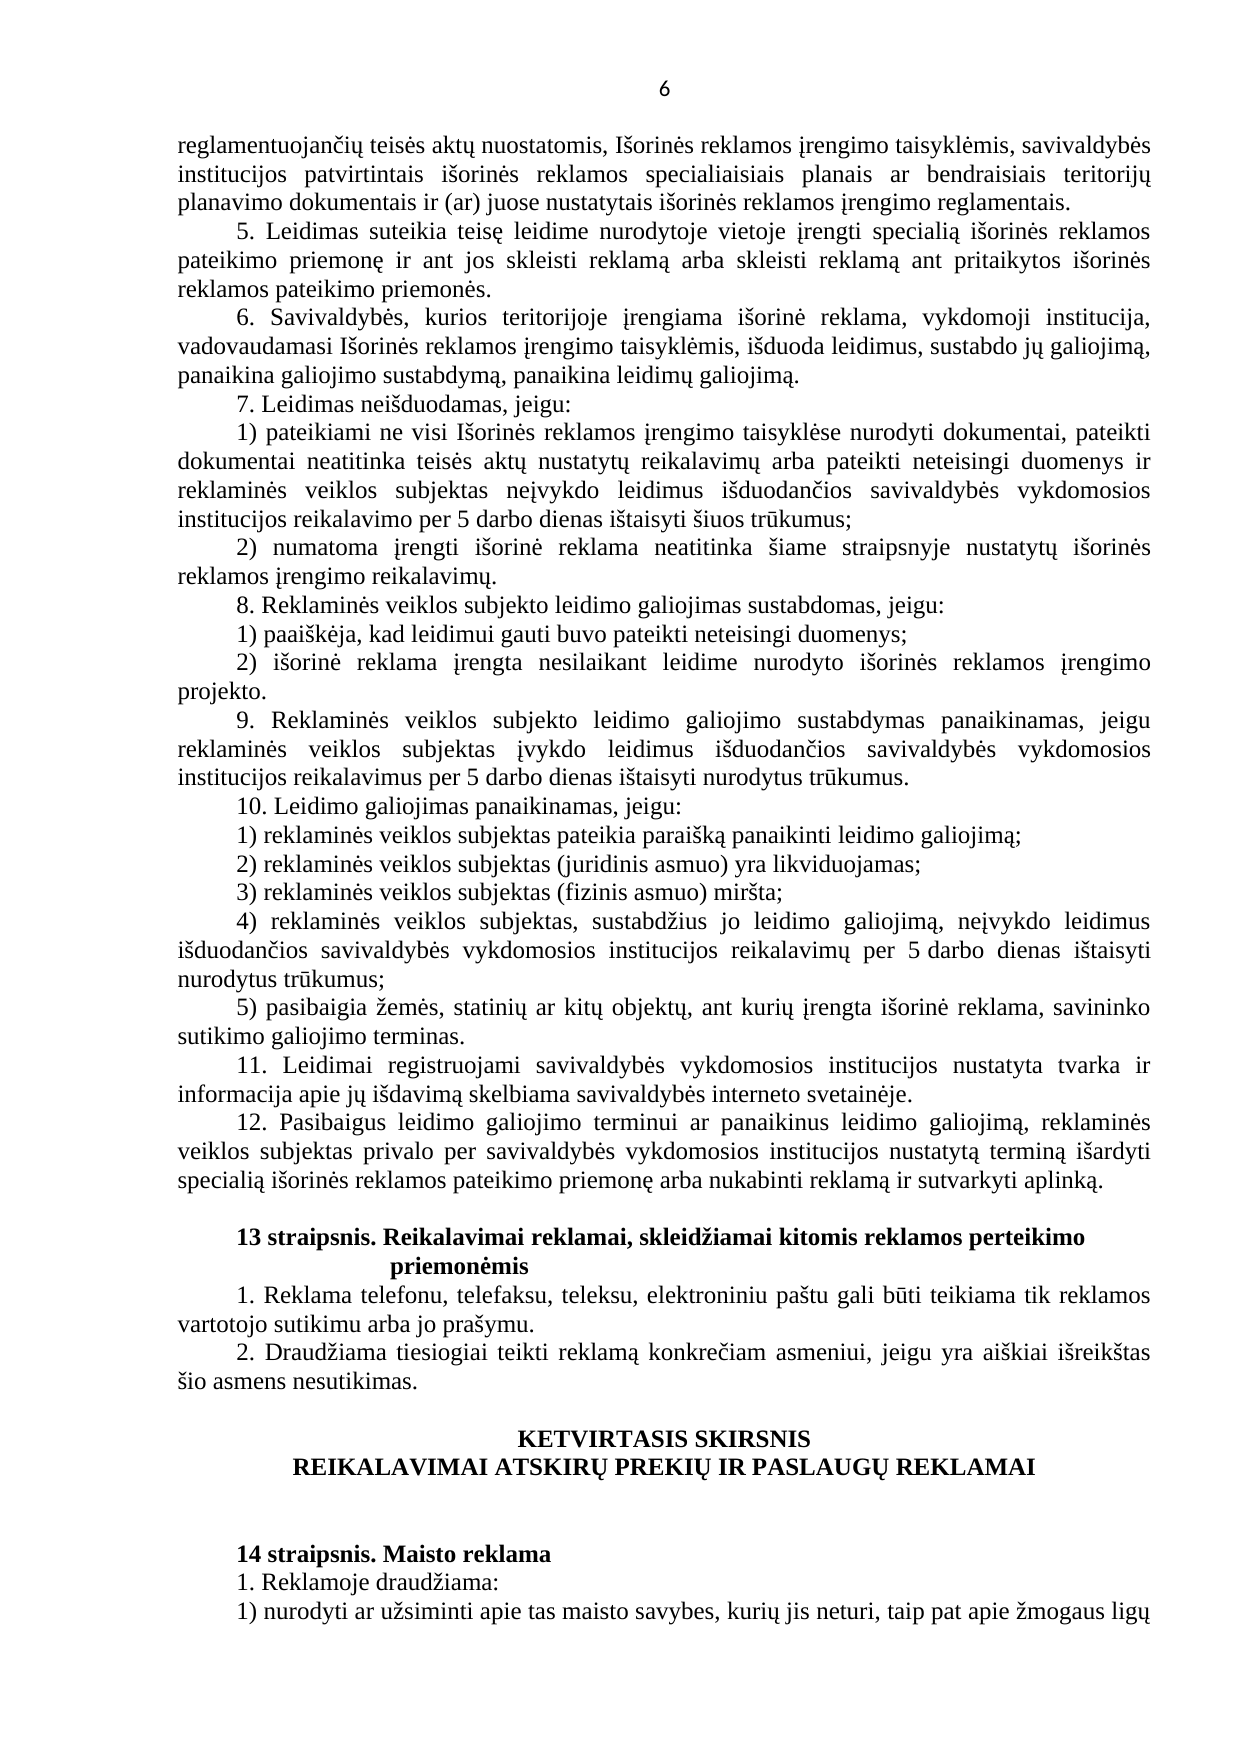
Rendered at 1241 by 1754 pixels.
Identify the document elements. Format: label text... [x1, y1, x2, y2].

text 1) pateikiami ne visi Išorinės reklamos įrengimo taisyklėse nurodyti dokumentai, pateikti dokumentai neatitinka teisės aktų nustatytų reikalavimų arba pateikti neteisingi duomenys ir reklaminės veiklos subjektas neįvykdo leidimus išduodančios savivaldybės vykdomosios institucijos reikalavimo per 5 darbo dienas ištaisyti šiuos trūkumus; [177, 417, 1152, 532]
text 2) numatoma įrengti išorinė reklama neatitinka šiame straipsnyje nustatytų išorinės reklamos įrengimo reikalavimų. [177, 532, 1152, 590]
text 1. Reklama telefonu, telefaksu, teleksu, elektroniniu paštu gali būti teikiama tik reklamos vartotojo sutikimu arba jo prašymu. [177, 1280, 1152, 1337]
text 5. Leidimas suteikia teisę leidime nurodytoje vietoje įrengti specialią išorinės reklamos pateikimo priemonę ir ant jos skleisti reklamą arba skleisti reklamą ant pritaikytos išorinės reklamos pateikimo priemonės. [177, 216, 1152, 302]
text 4) reklaminės veiklos subjektas, sustabdžius jo leidimo galiojimą, neįvykdo leidimus išduodančios savivaldybės vykdomosios institucijos reikalavimų per 5 darbo dienas ištaisyti nurodytus trūkumus; [177, 906, 1152, 992]
text 2. Draudžiama tiesiogiai teikti reklamą konkrečiam asmeniui, jeigu yra aiškiai išreikštas šio asmens nesutikimas. [177, 1337, 1152, 1395]
text 1) reklaminės veiklos subjektas pateikia paraišką panaikinti leidimo galiojimą; [177, 820, 1152, 849]
text 13 straipsnis. Reikalavimai reklamai, skleidžiamai kitomis reklamos perteikimo priemonėmis [236, 1222, 1152, 1280]
text 7. Leidimas neišduodamas, jeigu: [177, 389, 1152, 417]
text 1) paaiškėja, kad leidimui gauti buvo pateikti neteisingi duomenys; [177, 619, 1152, 647]
text 1. Reklamoje draudžiama: [177, 1567, 1152, 1596]
text KETVIRTASIS SKIRSNIS [177, 1424, 1152, 1452]
text 11. Leidimai registruojami savivaldybės vykdomosios institucijos nustatyta tvarka ir informacija apie jų išdavimą skelbiama savivaldybės interneto svetainėje. [177, 1050, 1152, 1107]
text 3) reklaminės veiklos subjektas (fizinis asmuo) miršta; [177, 877, 1152, 906]
text 6. Savivaldybės, kurios teritorijoje įrengiama išorinė reklama, vykdomoji institucija, vadovaudamasi Išorinės reklamos įrengimo taisyklėmis, išduoda leidimus, sustabdo jų galiojimą, panaikina galiojimo sustabdymą, panaikina leidimų galiojimą. [177, 302, 1152, 389]
text 9. Reklaminės veiklos subjekto leidimo galiojimo sustabdymas panaikinamas, jeigu reklaminės veiklos subjektas įvykdo leidimus išduodančios savivaldybės vykdomosios institucijos reikalavimus per 5 darbo dienas ištaisyti nurodytus trūkumus. [177, 705, 1152, 791]
text 8. Reklaminės veiklos subjekto leidimo galiojimas sustabdomas, jeigu: [177, 590, 1152, 619]
text 2) reklaminės veiklos subjektas (juridinis asmuo) yra likviduojamas; [177, 849, 1152, 877]
text reglamentuojančių teisės aktų nuostatomis, Išorinės reklamos įrengimo taisyklėmis, savivaldybės institucijos patvirtintais išorinės reklamos specialiaisiais planais ar bendraisiais teritorijų planavimo dokumentais ir (ar) juose nustatytais išorinės reklamos įrengimo reglamentais. [177, 130, 1152, 216]
text 5) pasibaigia žemės, statinių ar kitų objektų, ant kurių įrengta išorinė reklama, savininko sutikimo galiojimo terminas. [177, 992, 1152, 1050]
text 14 straipsnis. Maisto reklama [177, 1539, 1152, 1567]
text 1) nurodyti ar užsiminti apie tas maisto savybes, kurių jis neturi, taip pat apie žmogaus ligų [177, 1596, 1152, 1625]
text 12. Pasibaigus leidimo galiojimo terminui ar panaikinus leidimo galiojimą, reklaminės veiklos subjektas privalo per savivaldybės vykdomosios institucijos nustatytą terminą išardyti specialią išorinės reklamos pateikimo priemonę arba nukabinti reklamą ir sutvarkyti aplinką. [177, 1107, 1152, 1194]
text 2) išorinė reklama įrengta nesilaikant leidime nurodyto išorinės reklamos įrengimo projekto. [177, 647, 1152, 705]
text REIKALAVIMAI ATSKIRŲ PREKIŲ IR PASLAUGŲ REKLAMAI [177, 1452, 1152, 1481]
text 10. Leidimo galiojimas panaikinamas, jeigu: [177, 791, 1152, 820]
